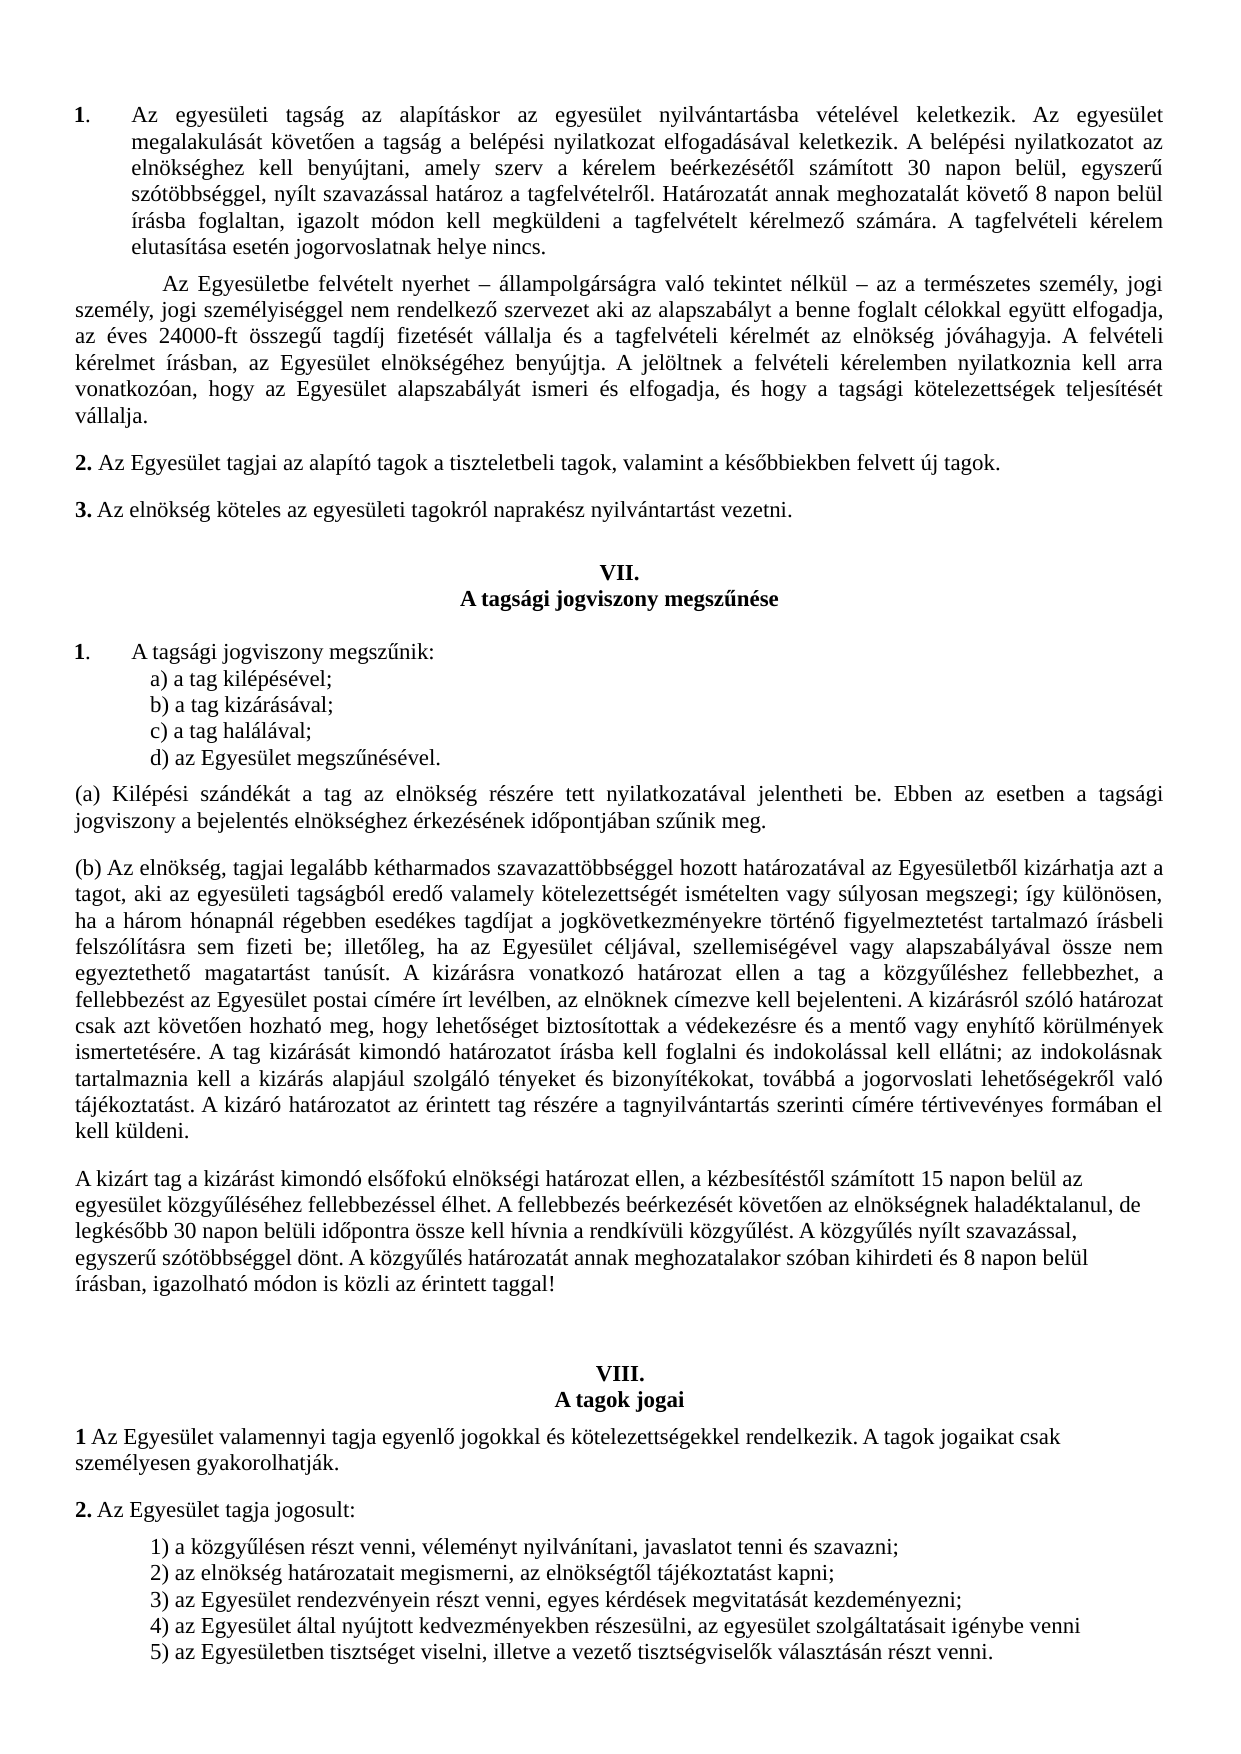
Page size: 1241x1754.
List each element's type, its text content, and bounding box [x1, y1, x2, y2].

text 2. Az Egyesület tagja jogosult: [75, 1496, 1165, 1523]
text 4) az Egyesület által nyújtott kedvezményekben részesülni, az egyesület szolgáltatásait igénybe venni [150, 1612, 1165, 1638]
text A tagok jogai [73, 1386, 1165, 1412]
text b) a tag kizárásával; [150, 691, 1165, 717]
text d) az Egyesület megszűnésével. [150, 744, 1165, 770]
text 5) az Egyesületben tisztséget viselni, illetve a vezető tisztségviselők választásán részt venni. [150, 1638, 1165, 1665]
text 2) az elnökség határozatait megismerni, az elnökségtől tájékoztatást kapni; [150, 1559, 1165, 1586]
text 3) az Egyesület rendezvényein részt venni, egyes kérdések megvitatását kezdeményezni; [150, 1586, 1165, 1612]
text VIII. [75, 1359, 1165, 1386]
text c) a tag halálával; [150, 717, 1165, 744]
text (a) Kilépési szándékát a tag az elnökség részére tett nyilatkozatával jelentheti be. Ebben az esetben a tagsági jogviszony a bejelentés elnökséghez érkezésének időpontjában szűnik meg. [75, 780, 1165, 833]
text A tagsági jogviszony megszűnése [73, 586, 1165, 612]
text 1 Az Egyesület valamennyi tagja egyenlő jogokkal és kötelezettségekkel rendelkezik. A tagok jogaikat csak személyesen gyakorolhatják. [75, 1423, 1165, 1475]
text (b) Az elnökség, tagjai legalább kétharmados szavazattöbbséggel hozott határozatával az Egyesületből kizárhatja azt a tagot, aki az egyesületi tagságból eredő valamely kötelezettségét ismételten vagy súlyosan megszegi; így különösen, ha a három hónapnál régebben esedékes tagdíjat a jogkövetkezményekre történő figyelmeztetést tartalmazó írásbeli felszólításra sem fizeti be; illetőleg, ha az Egyesület céljával, szellemiségével vagy alapszabályával össze nem egyeztethető magatartást tanúsít. A kizárásra vonatkozó határozat ellen a tag a közgyűléshez fellebbezhet, a fellebbezést az Egyesület postai címére írt levélben, az elnöknek címezve kell bejelenteni. A kizárásról szóló határozat csak azt követően hozható meg, hogy lehetőséget biztosítottak a védekezésre és a mentő vagy enyhítő körülmények ismertetésére. A tag kizárását kimondó határozatot írásba kell foglalni és indokolással kell ellátni; az indokolásnak tartalmaznia kell a kizárás alapjául szolgáló tényeket és bizonyítékokat, továbbá a jogorvoslati lehetőségekről való tájékoztatást. A kizáró határozatot az érintett tag részére a tagnyilvántartás szerinti címére tértivevényes formában el kell küldeni. [75, 854, 1165, 1144]
text 1. A tagsági jogviszony megszűnik: [73, 638, 1165, 664]
text A kizárt tag a kizárást kimondó elsőfokú elnökségi határozat ellen, a kézbesítéstől számított 15 napon belül az egyesület közgyűléséhez fellebbezéssel élhet. A fellebbezés beérkezését követően az elnökségnek haladéktalanul, de legkésőbb 30 napon belüli időpontra össze kell hívnia a rendkívüli közgyűlést. A közgyűlés nyílt szavazással, egyszerű szótöbbséggel dönt. A közgyűlés határozatát annak meghozatalakor szóban kihirdeti és 8 napon belül írásban, igazolható módon is közli az érintett taggal! [75, 1165, 1165, 1296]
text 2. Az Egyesület tagjai az alapító tagok a tiszteletbeli tagok, valamint a későbbiekben felvett új tagok. [75, 449, 1165, 475]
text VII. [73, 559, 1165, 586]
text 1) a közgyűlésen részt venni, véleményt nyilvánítani, javaslatot tenni és szavazni; [150, 1533, 1165, 1559]
text Az Egyesületbe felvételt nyerhet – állampolgárságra való tekintet nélkül – az a természetes személy, jogi személy, jogi személyiséggel nem rendelkező szervezet aki az alapszabályt a benne foglalt célokkal együtt elfogadja, az éves 24000-ft összegű tagdíj fizetését vállalja és a tagfelvételi kérelmét az elnökség jóváhagyja. A felvételi kérelmet írásban, az Egyesület elnökségéhez benyújtja. A jelöltnek a felvételi kérelemben nyilatkoznia kell arra vonatkozóan, hogy az Egyesület alapszabályát ismeri és elfogadja, és hogy a tagsági kötelezettségek teljesítését vállalja. [75, 270, 1165, 428]
text 3. Az elnökség köteles az egyesületi tagokról naprakész nyilvántartást vezetni. [75, 496, 1165, 522]
text a) a tag kilépésével; [150, 664, 1165, 691]
text 1. Az egyesületi tagság az alapításkor az egyesület nyilvántartásba vételével keletkezik. Az egyesület megalakulását követően a tagság a belépési nyilatkozat elfogadásával keletkezik. A belépési nyilatkozatot az elnökséghez kell benyújtani, amely szerv a kérelem beérkezésétől számított 30 napon belül, egyszerű szótöbbséggel, nyílt szavazással határoz a tagfelvételről. Határozatát annak meghozatalát követő 8 napon belül írásba foglaltan, igazolt módon kell megküldeni a tagfelvételt kérelmező számára. A tagfelvételi kérelem elutasítása esetén jogorvoslatnak helye nincs. [73, 101, 1165, 259]
